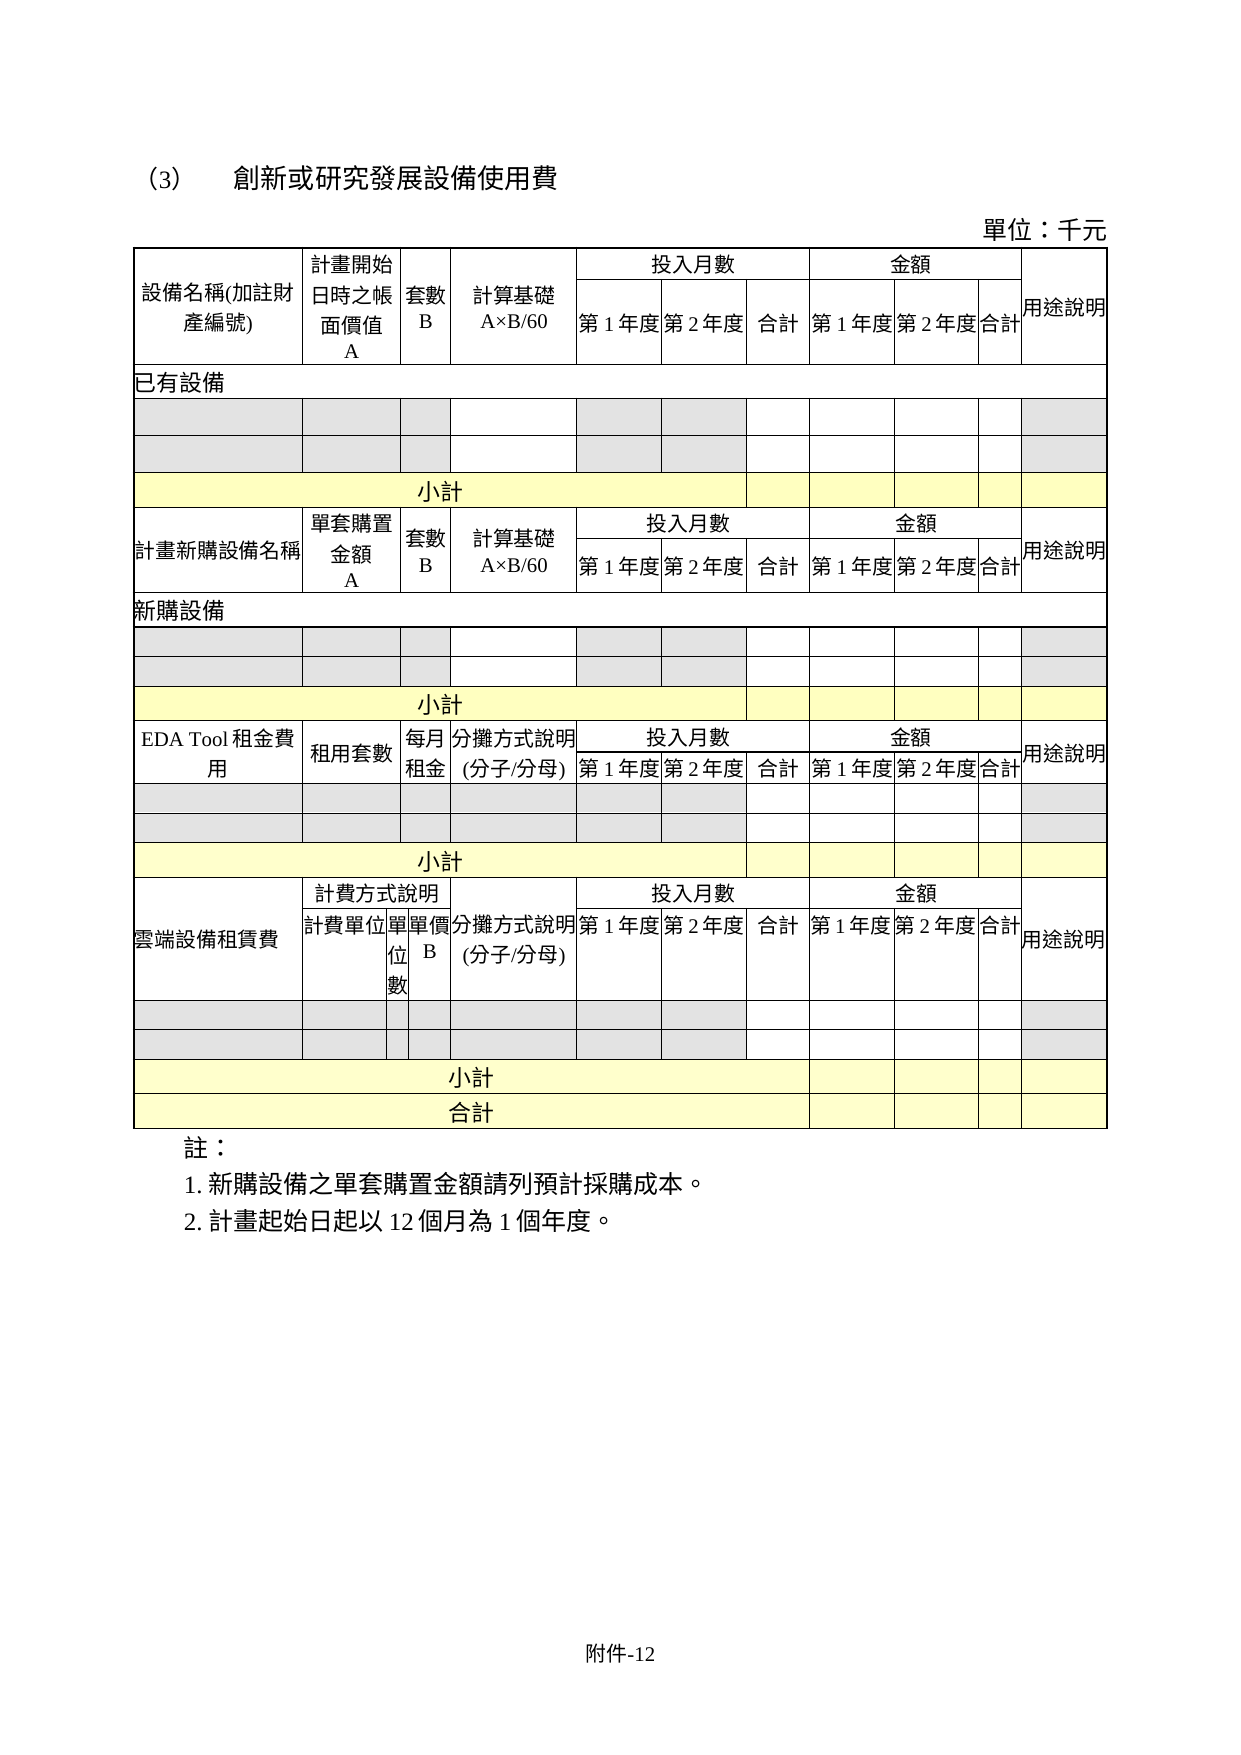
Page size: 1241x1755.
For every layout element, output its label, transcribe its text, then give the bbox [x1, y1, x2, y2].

table_cell 小計 [135, 1060, 809, 1093]
table_cell [895, 399, 978, 435]
table_cell [135, 784, 302, 812]
text 註： [183, 1129, 1107, 1165]
table_cell [451, 784, 576, 812]
table_cell 單位數 [387, 909, 408, 999]
table_cell [1022, 687, 1106, 720]
table_cell [979, 1060, 1021, 1093]
table_cell [979, 843, 1021, 877]
table_cell [747, 1030, 809, 1059]
table_cell [895, 628, 978, 656]
table_cell [747, 628, 809, 656]
table_cell 計費單位 [303, 909, 386, 999]
table_cell [747, 1001, 809, 1029]
table_cell [810, 473, 894, 507]
table_cell [895, 473, 978, 507]
table_cell [135, 399, 302, 435]
table_cell [979, 814, 1021, 842]
table_cell [810, 814, 894, 842]
table_cell 第1年度 [577, 909, 661, 999]
table_cell [1022, 436, 1106, 472]
table_cell [747, 473, 809, 507]
table_cell [1022, 1060, 1106, 1093]
table_cell [810, 436, 894, 472]
table_cell [451, 1030, 576, 1059]
table_cell [662, 814, 746, 842]
table_cell [895, 814, 978, 842]
table_cell [577, 1030, 661, 1059]
table_cell [895, 843, 978, 877]
table_cell 計算基礎 A×B/60 [451, 508, 576, 592]
table_cell [409, 1001, 450, 1029]
table_cell [979, 784, 1021, 812]
table_cell 計畫新購設備名稱 [135, 508, 302, 592]
table_cell [810, 1030, 894, 1059]
table_cell [895, 657, 978, 686]
table_cell [135, 1001, 302, 1029]
table_cell [1022, 657, 1106, 686]
table_cell [401, 657, 450, 686]
table_cell [979, 473, 1021, 507]
table_cell [895, 1060, 978, 1093]
table_cell [810, 1094, 894, 1128]
table_cell 合計 [747, 280, 809, 363]
table_cell [662, 1030, 746, 1059]
table_cell 套數 B [401, 508, 450, 592]
table_cell 用途說明 [1022, 721, 1106, 783]
table_cell [895, 1001, 978, 1029]
table_cell [895, 436, 978, 472]
table_cell [135, 657, 302, 686]
table_cell [577, 628, 661, 656]
table_cell [810, 399, 894, 435]
table_cell 小計 [135, 843, 746, 877]
table_cell [810, 784, 894, 812]
table_cell [747, 657, 809, 686]
table_cell [401, 399, 450, 435]
table_cell 第1年度 [577, 753, 661, 783]
table_cell [747, 784, 809, 812]
table_cell [747, 814, 809, 842]
table_cell [747, 399, 809, 435]
table_cell [135, 814, 302, 842]
table_cell 單價 B [409, 909, 450, 999]
table_cell [451, 628, 576, 656]
table_cell [895, 1094, 978, 1128]
table_cell 合計 [979, 909, 1021, 999]
text 單位：千元 [133, 209, 1107, 247]
table_cell [451, 1001, 576, 1029]
table_cell [979, 657, 1021, 686]
table_cell 雲端設備租賃費 [135, 878, 302, 999]
table_cell 金額 [810, 878, 1021, 908]
table_cell EDA Tool租金費用 [135, 721, 302, 783]
table_cell 合計 [135, 1094, 809, 1128]
table_cell [401, 628, 450, 656]
table_cell [662, 1001, 746, 1029]
table_cell 第1年度 [577, 539, 661, 592]
table_cell [662, 399, 746, 435]
table_cell 合計 [747, 753, 809, 783]
table_cell [303, 436, 400, 472]
table_cell 投入月數 [577, 721, 809, 751]
table_cell [303, 814, 400, 842]
table_cell [401, 814, 450, 842]
table_cell 計費方式說明 [303, 878, 450, 908]
table_cell [451, 399, 576, 435]
table_cell 合計 [979, 280, 1021, 363]
table_cell [810, 687, 894, 720]
table_cell [303, 628, 400, 656]
table_cell 已有設備 [135, 365, 1106, 398]
table_cell 合計 [979, 753, 1021, 783]
table_cell [895, 784, 978, 812]
table_cell 合計 [979, 539, 1021, 592]
table_cell 第1年度 [810, 280, 894, 363]
table_cell [303, 1001, 386, 1029]
table_cell [577, 784, 661, 812]
table_cell [451, 657, 576, 686]
table_cell 小計 [135, 473, 746, 507]
table_cell 每月租金 [401, 721, 450, 783]
table_cell [662, 784, 746, 812]
table_cell [979, 436, 1021, 472]
table_cell [747, 687, 809, 720]
table_cell [1022, 1001, 1106, 1029]
table_cell [662, 436, 746, 472]
table_cell [979, 399, 1021, 435]
table_cell 第2年度 [895, 753, 978, 783]
table_cell [979, 628, 1021, 656]
table_cell [577, 814, 661, 842]
table_cell [1022, 1094, 1106, 1128]
table_cell [577, 436, 661, 472]
table_cell [662, 657, 746, 686]
table_cell [1022, 1030, 1106, 1059]
text 1. 新購設備之單套購置金額請列預計採購成本。 [183, 1165, 1107, 1201]
table_cell 租用套數 [303, 721, 400, 783]
table_cell [979, 687, 1021, 720]
table_cell 投入月數 [577, 878, 809, 908]
table_cell 第2年度 [662, 539, 746, 592]
text 2. 計畫起始日起以12個月為1個年度。 [183, 1201, 1107, 1237]
table_cell [895, 1030, 978, 1059]
table_cell [387, 1001, 408, 1029]
table_cell [979, 1030, 1021, 1059]
table_cell 第2年度 [895, 909, 978, 999]
table_cell [895, 687, 978, 720]
table_header 計畫開始日時之帳面價值 A [303, 249, 400, 363]
table_header 用途說明 [1022, 249, 1106, 363]
table_cell 第2年度 [662, 753, 746, 783]
table_cell 第2年度 [662, 280, 746, 363]
table_header 套數 B [401, 249, 450, 363]
table_cell [303, 399, 400, 435]
table_cell [662, 628, 746, 656]
table_cell [1022, 628, 1106, 656]
table_cell 第2年度 [895, 539, 978, 592]
table_cell 合計 [747, 539, 809, 592]
table_header 設備名稱(加註財產編號) [135, 249, 302, 363]
table_header 金額 [810, 249, 1021, 279]
table_cell 第1年度 [810, 539, 894, 592]
table_cell [1022, 473, 1106, 507]
table_cell [401, 784, 450, 812]
table_cell 投入月數 [577, 508, 809, 538]
table_header 計算基礎 A×B/60 [451, 249, 576, 363]
table_cell 第1年度 [810, 753, 894, 783]
table_cell [409, 1030, 450, 1059]
table_cell [810, 657, 894, 686]
table_cell 金額 [810, 508, 1021, 538]
table_cell [401, 436, 450, 472]
table_cell [387, 1030, 408, 1059]
table_cell [810, 1001, 894, 1029]
table_cell [303, 784, 400, 812]
table_header 投入月數 [577, 249, 809, 279]
table_cell [747, 436, 809, 472]
table_cell 第1年度 [810, 909, 894, 999]
table_cell [979, 1001, 1021, 1029]
table_cell 分攤方式說明 (分子/分母) [451, 878, 576, 999]
table_cell [451, 436, 576, 472]
table_cell 合計 [747, 909, 809, 999]
table_cell 用途說明 [1022, 878, 1106, 999]
table_cell [747, 843, 809, 877]
table_cell [135, 436, 302, 472]
table_cell [1022, 814, 1106, 842]
table_cell 第1年度 [577, 280, 661, 363]
table_cell [577, 1001, 661, 1029]
list 創新或研究發展設備使用費 [133, 155, 1107, 197]
table_cell [1022, 784, 1106, 812]
table_cell [979, 1094, 1021, 1128]
table_cell [577, 657, 661, 686]
table_cell [451, 814, 576, 842]
table_cell [135, 1030, 302, 1059]
table_cell [1022, 399, 1106, 435]
table_cell 分攤方式說明 (分子/分母) [451, 721, 576, 783]
table_cell 單套購置金額 A [303, 508, 400, 592]
table_cell [577, 399, 661, 435]
table_cell 小計 [135, 687, 746, 720]
table_cell [810, 628, 894, 656]
table_cell [810, 1060, 894, 1093]
table_cell [303, 1030, 386, 1059]
table_cell [810, 843, 894, 877]
table_cell 第2年度 [662, 909, 746, 999]
table_cell [135, 628, 302, 656]
table_cell 第2年度 [895, 280, 978, 363]
table_cell 金額 [810, 721, 1021, 751]
table_cell 新購設備 [135, 593, 1106, 626]
table_cell [303, 657, 400, 686]
table_cell 用途說明 [1022, 508, 1106, 592]
table_cell [1022, 843, 1106, 877]
